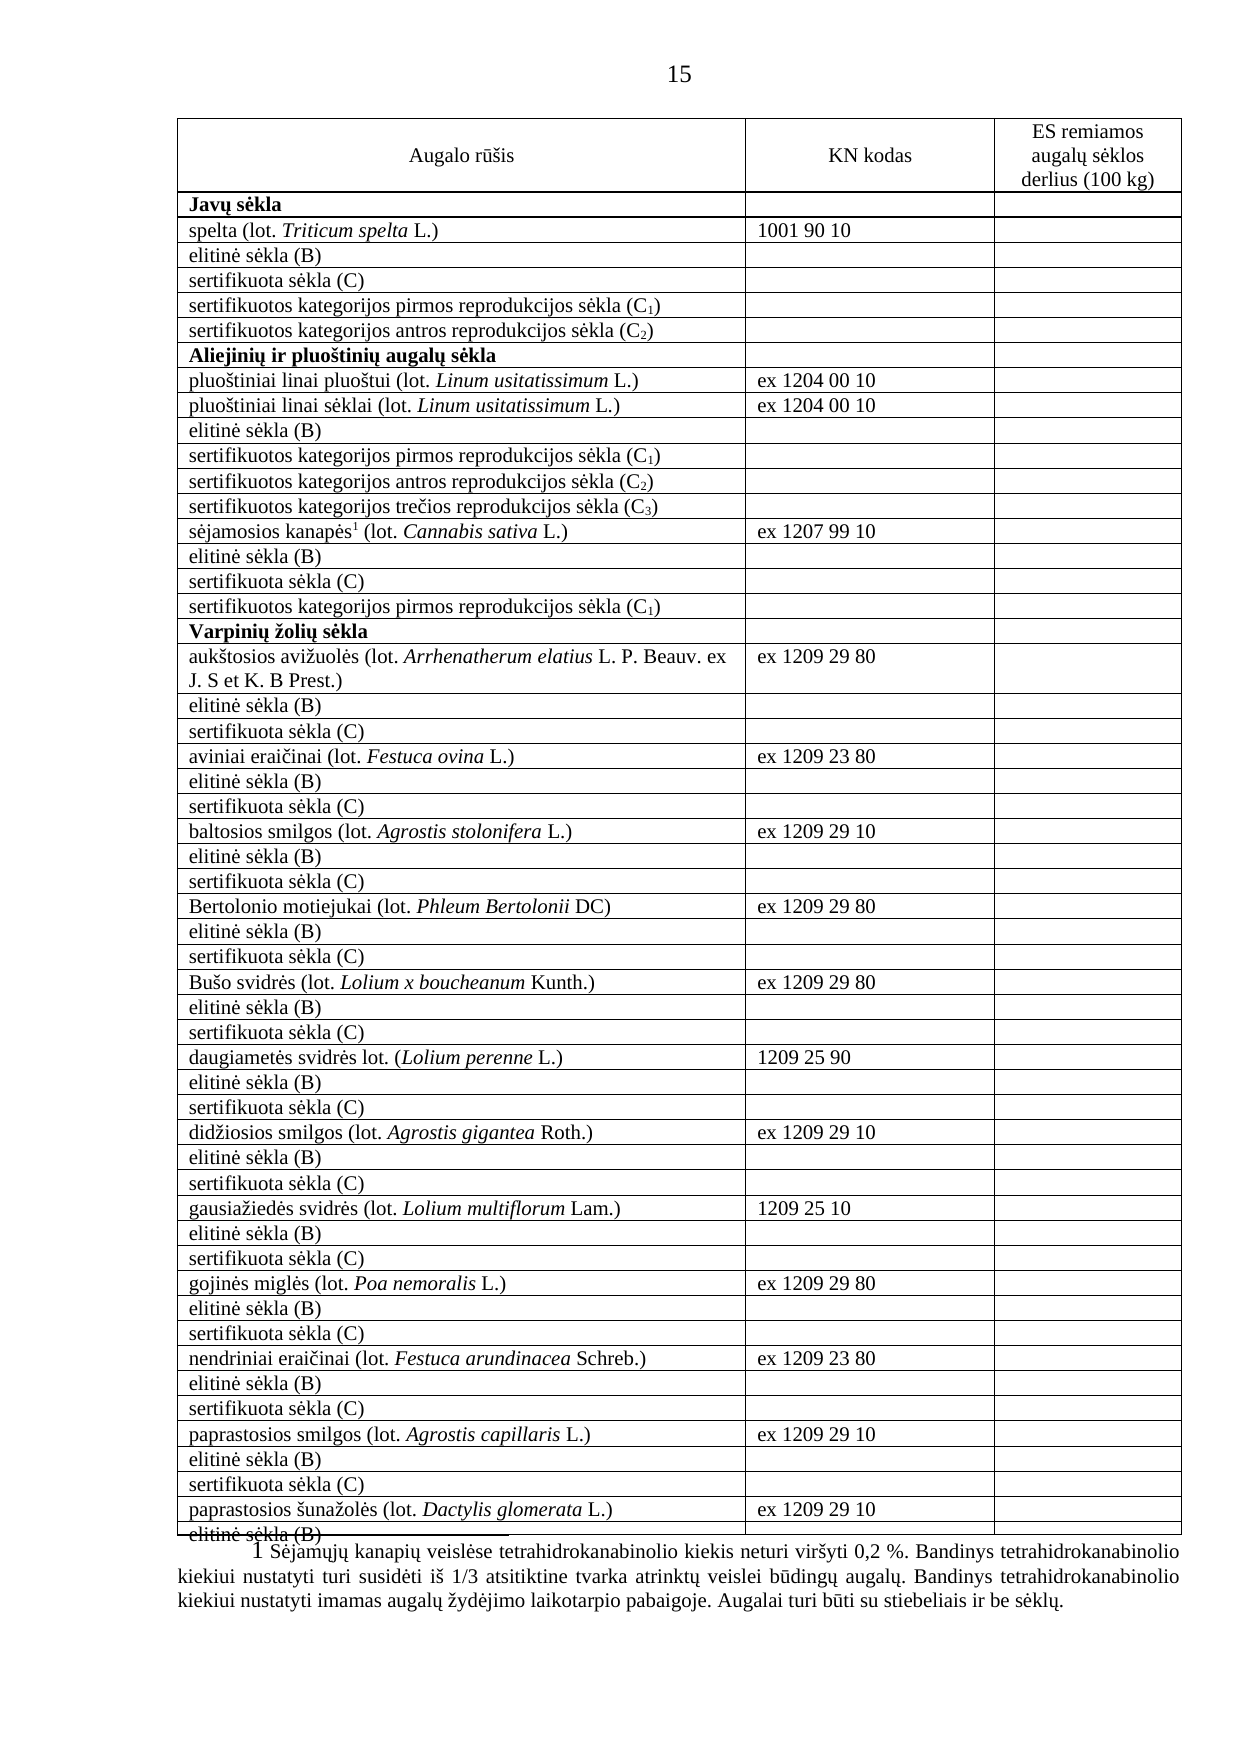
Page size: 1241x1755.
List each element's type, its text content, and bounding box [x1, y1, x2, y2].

table_cell [995, 318, 1181, 342]
table_cell [995, 1497, 1181, 1521]
table_cell [746, 1145, 994, 1169]
table_cell [995, 945, 1181, 968]
table_cell gojinės miglės (lot. Poa nemoralis L.) [178, 1271, 745, 1295]
table_cell [746, 719, 994, 743]
table_cell [995, 1020, 1181, 1044]
table_cell ex 1209 29 10 [746, 1497, 994, 1521]
table_cell [995, 1196, 1181, 1219]
table_cell ex 1209 29 80 [746, 970, 994, 994]
table_cell [746, 694, 994, 717]
table_cell [995, 544, 1181, 568]
table_cell sertifikuota sėkla (C) [178, 268, 745, 292]
table_cell [995, 1522, 1181, 1534]
table_cell sertifikuotos kategorijos trečios reprodukcijos sėkla (C3) [178, 494, 745, 518]
table_cell [995, 268, 1181, 292]
table_cell aukštosios avižuolės (lot. Arrhenatherum elatius L. P. Beauv. ex J. S et K. B Prest.) [178, 644, 745, 692]
table_cell [995, 1472, 1181, 1496]
table_cell elitinė sėkla (B) [178, 1145, 745, 1169]
table_cell [995, 1296, 1181, 1320]
table_cell elitinė sėkla (B) [178, 694, 745, 717]
table_cell spelta (lot. Triticum spelta L.) [178, 218, 745, 242]
table_cell ex 1209 23 80 [746, 744, 994, 768]
table_cell [746, 1020, 994, 1044]
table_cell elitinė sėkla (B) [178, 544, 745, 568]
table_cell nendriniai eraičinai (lot. Festuca arundinacea Schreb.) [178, 1346, 745, 1370]
table_cell [746, 1371, 994, 1395]
table_cell [746, 268, 994, 292]
table_cell sertifikuota sėkla (C) [178, 1020, 745, 1044]
table_cell elitinė sėkla (B) [178, 1070, 745, 1094]
table_cell [746, 243, 994, 267]
table_cell [995, 494, 1181, 518]
table_cell [995, 1396, 1181, 1420]
table_cell sertifikuota sėkla (C) [178, 1170, 745, 1194]
table_cell [995, 1070, 1181, 1094]
table_cell sertifikuota sėkla (C) [178, 1396, 745, 1420]
table_cell [746, 1447, 994, 1471]
table_cell ex 1209 29 10 [746, 819, 994, 843]
table_cell [746, 469, 994, 493]
table_cell 1001 90 10 [746, 218, 994, 242]
table_cell [746, 1472, 994, 1496]
table_cell elitinė sėkla (B) [178, 1522, 745, 1534]
table_cell [746, 544, 994, 568]
table_cell elitinė sėkla (B) [178, 1296, 745, 1320]
table_cell [746, 1396, 994, 1420]
table_cell [746, 869, 994, 893]
table_cell sertifikuotos kategorijos pirmos reprodukcijos sėkla (C1) [178, 444, 745, 467]
table_cell [995, 343, 1181, 367]
table_cell [746, 343, 994, 367]
table_cell sertifikuota sėkla (C) [178, 1095, 745, 1119]
table_cell [995, 794, 1181, 818]
table_cell [995, 1221, 1181, 1245]
table_cell pluoštiniai linai pluoštui (lot. Linum usitatissimum L.) [178, 368, 745, 392]
table_cell [995, 1120, 1181, 1144]
table_cell [746, 769, 994, 793]
table_cell [746, 619, 994, 643]
table_cell sertifikuotos kategorijos pirmos reprodukcijos sėkla (C1) [178, 594, 745, 618]
table_cell [995, 1246, 1181, 1270]
table_cell [746, 418, 994, 442]
table_cell [995, 193, 1181, 216]
table_cell [995, 1145, 1181, 1169]
table_cell [995, 444, 1181, 467]
table_cell sėjamosios kanapės (lot. Cannabis sativa L.) [178, 519, 745, 543]
table_cell [995, 1447, 1181, 1471]
table_cell [746, 995, 994, 1019]
table_cell [995, 995, 1181, 1019]
table_cell [746, 494, 994, 518]
table_cell elitinė sėkla (B) [178, 769, 745, 793]
table_cell sertifikuotos kategorijos antros reprodukcijos sėkla (C2) [178, 318, 745, 342]
table_cell [995, 569, 1181, 593]
table_cell [995, 594, 1181, 618]
table_cell sertifikuotos kategorijos pirmos reprodukcijos sėkla (C1) [178, 293, 745, 317]
table_cell [746, 1321, 994, 1345]
table_cell sertifikuota sėkla (C) [178, 794, 745, 818]
table_cell [746, 193, 994, 216]
table_cell [995, 469, 1181, 493]
table_cell [995, 719, 1181, 743]
table_cell [746, 444, 994, 467]
table_cell [995, 393, 1181, 417]
table_cell [995, 919, 1181, 943]
table_cell [746, 1070, 994, 1094]
table_cell sertifikuota sėkla (C) [178, 719, 745, 743]
table_cell elitinė sėkla (B) [178, 1447, 745, 1471]
table_cell ex 1207 99 10 [746, 519, 994, 543]
table_cell [995, 1371, 1181, 1395]
table_cell [746, 1221, 994, 1245]
table_cell Bertolonio motiejukai (lot. Phleum Bertolonii DC) [178, 894, 745, 918]
table_cell pluoštiniai linai sėklai (lot. Linum usitatissimum L.) [178, 393, 745, 417]
table_cell [995, 519, 1181, 543]
table_cell [746, 318, 994, 342]
table_header Augalo rūšis [178, 119, 745, 191]
table_header KN kodas [746, 119, 994, 191]
table_cell sertifikuota sėkla (C) [178, 1321, 745, 1345]
table_cell 1209 25 90 [746, 1045, 994, 1069]
table_cell [746, 293, 994, 317]
table_cell elitinė sėkla (B) [178, 995, 745, 1019]
table_cell [746, 1095, 994, 1119]
table_cell Varpinių žolių sėkla [178, 619, 745, 643]
table_cell [995, 368, 1181, 392]
table_cell Aliejinių ir pluoštinių augalų sėkla [178, 343, 745, 367]
table_cell [746, 1170, 994, 1194]
table_cell [746, 1246, 994, 1270]
table_cell [746, 569, 994, 593]
table_cell aviniai eraičinai (lot. Festuca ovina L.) [178, 744, 745, 768]
table_cell [995, 769, 1181, 793]
table_cell ex 1209 29 10 [746, 1120, 994, 1144]
table_cell paprastosios smilgos (lot. Agrostis capillaris L.) [178, 1421, 745, 1446]
table_cell elitinė sėkla (B) [178, 418, 745, 442]
table_cell ex 1209 29 80 [746, 644, 994, 692]
table_cell sertifikuota sėkla (C) [178, 945, 745, 968]
table_header ES remiamos augalų sėklos derlius (100 kg) [995, 119, 1181, 191]
table_cell [995, 1170, 1181, 1194]
table_cell [746, 945, 994, 968]
table_cell [995, 894, 1181, 918]
table_cell ex 1209 29 80 [746, 1271, 994, 1295]
table_cell [746, 1522, 994, 1534]
table_cell Javų sėkla [178, 193, 745, 216]
table_cell elitinė sėkla (B) [178, 1221, 745, 1245]
table_cell 1209 25 10 [746, 1196, 994, 1219]
table_cell [995, 293, 1181, 317]
table_cell paprastosios šunažolės (lot. Dactylis glomerata L.) [178, 1497, 745, 1521]
table_cell [995, 744, 1181, 768]
table_cell elitinė sėkla (B) [178, 1371, 745, 1395]
table_cell [995, 644, 1181, 692]
table_cell elitinė sėkla (B) [178, 844, 745, 868]
table_cell [995, 869, 1181, 893]
table_cell [995, 819, 1181, 843]
table_cell [995, 1271, 1181, 1295]
table_cell [995, 1346, 1181, 1370]
table_cell ex 1209 29 80 [746, 894, 994, 918]
table_cell [995, 1321, 1181, 1345]
table_cell [995, 619, 1181, 643]
table_cell ex 1209 29 10 [746, 1421, 994, 1446]
table_cell ex 1204 00 10 [746, 393, 994, 417]
table_cell sertifikuotos kategorijos antros reprodukcijos sėkla (C2) [178, 469, 745, 493]
table_cell sertifikuota sėkla (C) [178, 1246, 745, 1270]
table_cell [995, 1045, 1181, 1069]
table_cell [746, 919, 994, 943]
table_cell [995, 1421, 1181, 1446]
table_cell ex 1209 23 80 [746, 1346, 994, 1370]
table_cell [995, 218, 1181, 242]
table_cell [995, 1095, 1181, 1119]
table_cell didžiosios smilgos (lot. Agrostis gigantea Roth.) [178, 1120, 745, 1144]
table_cell [746, 844, 994, 868]
table_cell sertifikuota sėkla (C) [178, 1472, 745, 1496]
table_cell [995, 970, 1181, 994]
table_cell [746, 1296, 994, 1320]
table_cell sertifikuota sėkla (C) [178, 869, 745, 893]
table_cell [746, 794, 994, 818]
table_cell baltosios smilgos (lot. Agrostis stolonifera L.) [178, 819, 745, 843]
table_cell [995, 418, 1181, 442]
table_cell daugiametės svidrės lot. (Lolium perenne L.) [178, 1045, 745, 1069]
table_cell sertifikuota sėkla (C) [178, 569, 745, 593]
table_cell [746, 594, 994, 618]
table_cell [995, 694, 1181, 717]
table_cell ex 1204 00 10 [746, 368, 994, 392]
table_cell gausiažiedės svidrės (lot. Lolium multiflorum Lam.) [178, 1196, 745, 1219]
table_cell [995, 844, 1181, 868]
table_cell Bušo svidrės (lot. Lolium x boucheanum Kunth.) [178, 970, 745, 994]
table_cell elitinė sėkla (B) [178, 243, 745, 267]
table_cell [995, 243, 1181, 267]
table_cell elitinė sėkla (B) [178, 919, 745, 943]
